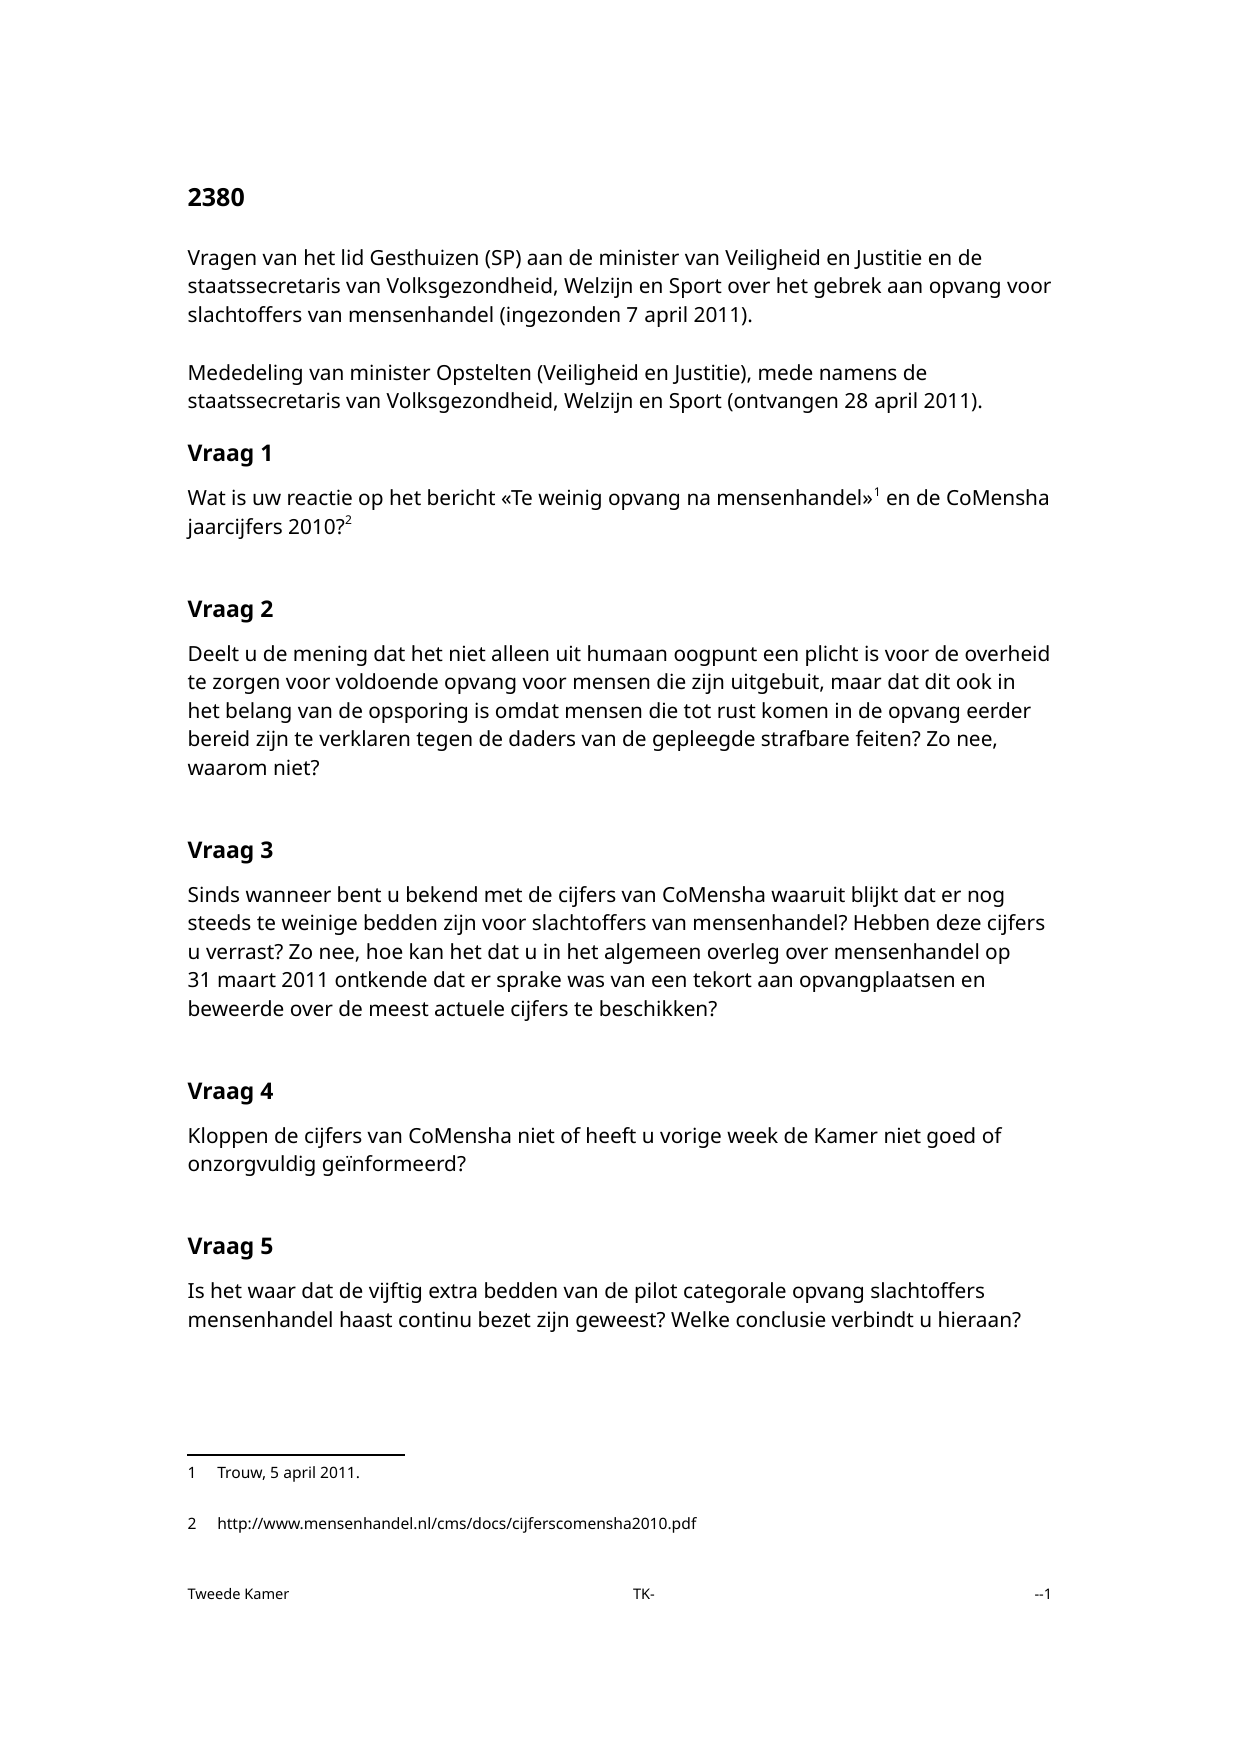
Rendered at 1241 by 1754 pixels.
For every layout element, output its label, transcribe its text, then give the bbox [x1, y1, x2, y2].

text Vragen van het lid Gesthuizen (SP) aan de minister van Veiligheid en Justitie en de staatssecretaris van Volksgezondheid, Welzijn en Sport over het gebrek aan opvang voor slachtoffers van mensenhandel (ingezonden 7 april 2011). [187, 243, 1053, 328]
text Kloppen de cijfers van CoMensha niet of heeft u vorige week de Kamer niet goed of onzorgvuldig geïnformeerd? [187, 1121, 1053, 1178]
subtitle Vraag 5 [187, 1230, 1053, 1262]
text Wat is uw reactie op het bericht «Te weinig opvang na mensenhandel» en de CoMensha jaarcijfers 2010? [187, 483, 1053, 540]
text 2380 [187, 179, 1053, 213]
subtitle Vraag 1 [187, 437, 1053, 468]
text http://www.mensenhandel.nl/cms/docs/cijferscomensha2010.pdf [187, 1506, 1053, 1534]
text Deelt u de mening dat het niet alleen uit humaan oogpunt een plicht is voor de overheid te zorgen voor voldoende opvang voor mensen die zijn uitgebuit, maar dat dit ook in het belang van de opsporing is omdat mensen die tot rust komen in de opvang eerder bereid zijn te verklaren tegen de daders van de gepleegde strafbare feiten? Zo nee, waarom niet? [187, 639, 1053, 781]
text Trouw, 5 april 2011. [187, 1447, 1053, 1476]
subtitle Vraag 4 [187, 1075, 1053, 1106]
text Sinds wanneer bent u bekend met de cijfers van CoMensha waaruit blijkt dat er nog steeds te weinige bedden zijn voor slachtoffers van mensenhandel? Hebben deze cijfers u verrast? Zo nee, hoe kan het dat u in het algemeen overleg over mensenhandel op 31 maart 2011 ontkende dat er sprake was van een tekort aan opvangplaatsen en beweerde over de meest actuele cijfers te beschikken? [187, 880, 1053, 1022]
subtitle Vraag 2 [187, 593, 1053, 624]
text Mededeling van minister Opstelten (Veiligheid en Justitie), mede namens de staatssecretaris van Volksgezondheid, Welzijn en Sport (ontvangen 28 april 2011). [187, 358, 1053, 415]
text Is het waar dat de vijftig extra bedden van de pilot categorale opvang slachtoffers mensenhandel haast continu bezet zijn geweest? Welke conclusie verbindt u hieraan? [187, 1277, 1053, 1333]
subtitle Vraag 3 [187, 834, 1053, 865]
